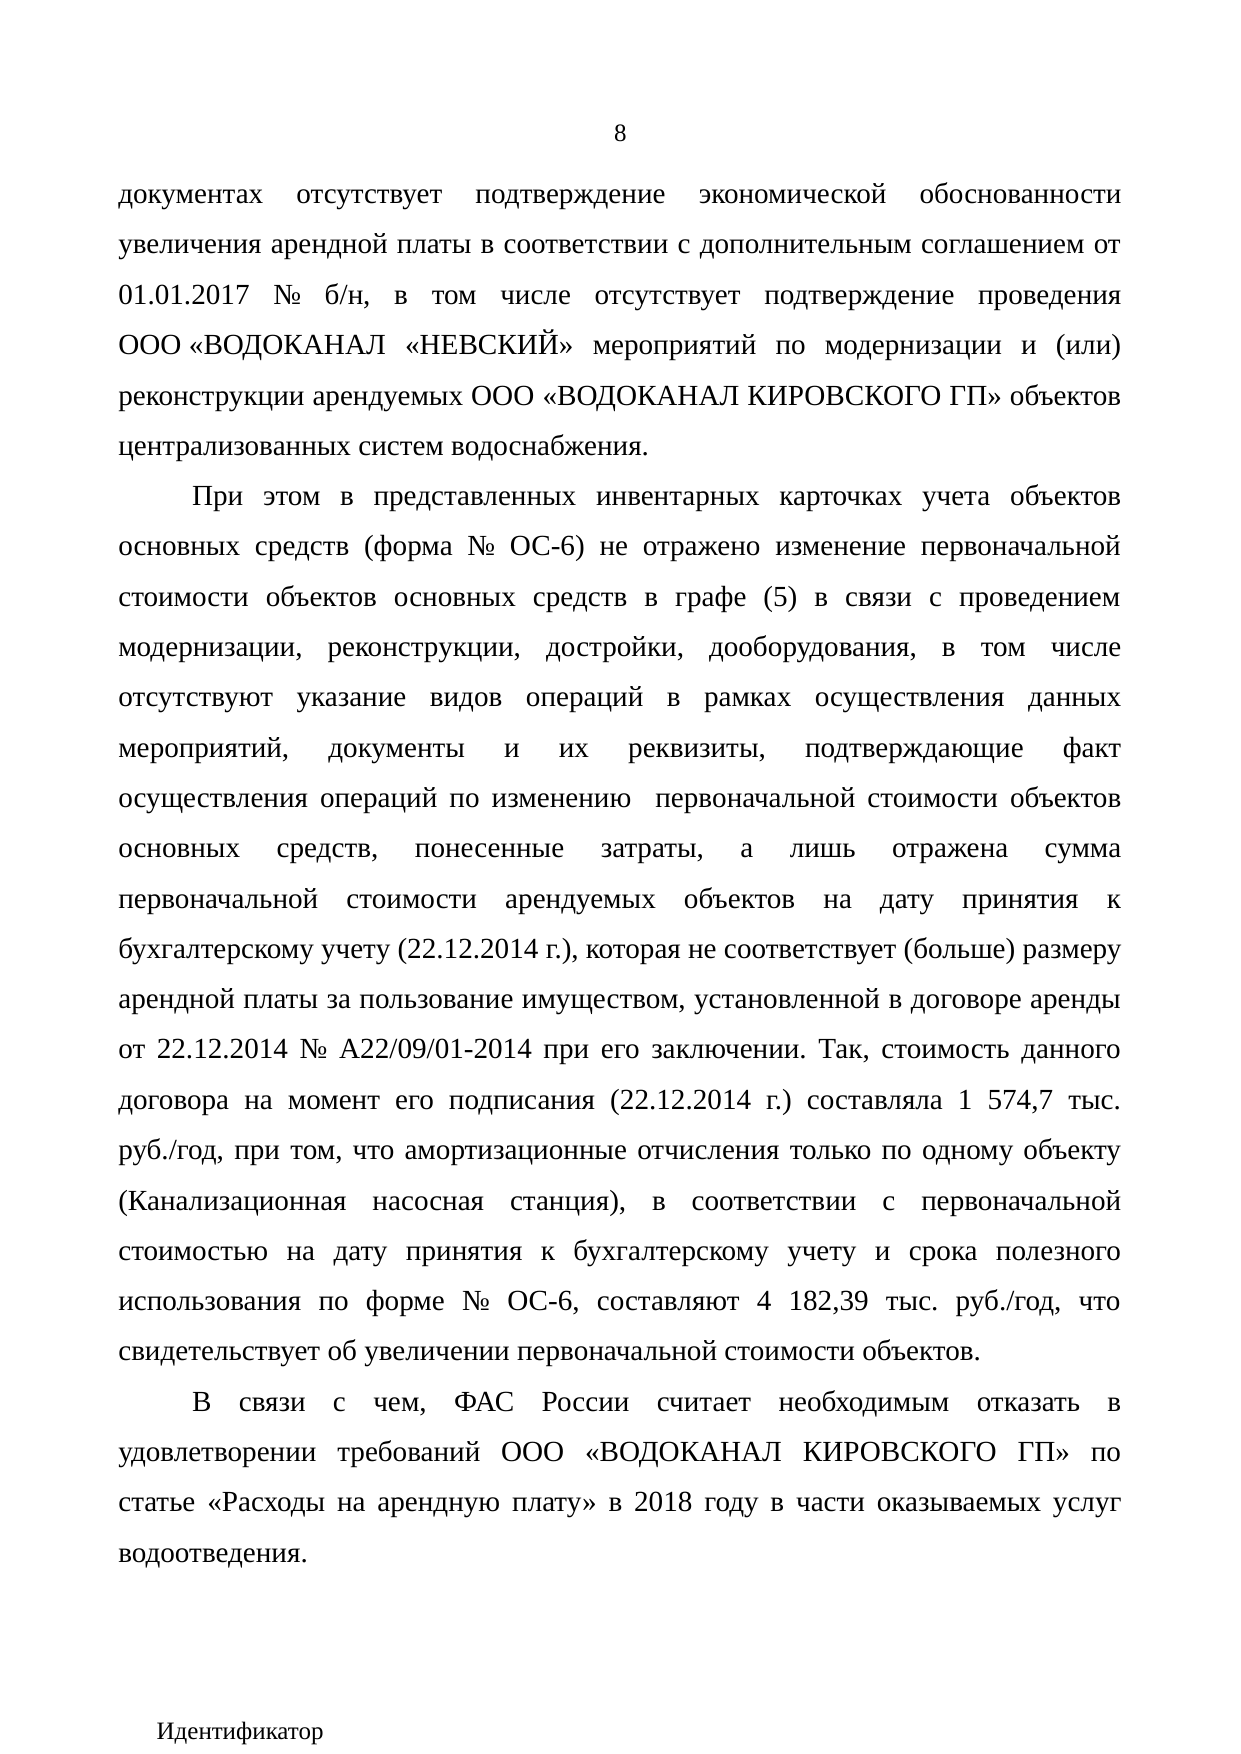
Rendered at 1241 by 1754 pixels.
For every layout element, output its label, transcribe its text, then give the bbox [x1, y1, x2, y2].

text При этом в представленных инвентарных карточках учета объектов основных средств (форма № ОС-6) не отражено изменение первоначальной стоимости объектов основных средств в графе (5) в связи с проведением модернизации, реконструкции, достройки, дооборудования, в том числе отсутствуют указание видов операций в рамках осуществления данных мероприятий, документы и их реквизиты, подтверждающие факт осуществления операций по изменению первоначальной стоимости объектов основных средств, понесенные затраты, а лишь отражена сумма первоначальной стоимости арендуемых объектов на дату принятия к бухгалтерскому учету (22.12.2014 г.), которая не соответствует (больше) размеру арендной платы за пользование имуществом, установленной в договоре аренды от 22.12.2014 № А22/09/01-2014 при его заключении. Так, стоимость данного договора на момент его подписания (22.12.2014 г.) составляла 1 574,7 тыс. руб./год, при том, что амортизационные отчисления только по одному объекту (Канализационная насосная станция), в соответствии с первоначальной стоимостью на дату принятия к бухгалтерскому учету и срока полезного использования по форме № ОС-6, составляют 4 182,39 тыс. руб./год, что свидетельствует об увеличении первоначальной стоимости объектов. [118, 478, 1122, 1367]
text В связи с чем, ФАС России считает необходимым отказать в удовлетворении требований ООО «ВОДОКАНАЛ КИРОВСКОГО ГП» по статье «Расходы на арендную плату» в 2018 году в части оказываемых услуг водоотведения. [118, 1384, 1122, 1568]
text документах отсутствует подтверждение экономической обоснованности увеличения арендной платы в соответствии с дополнительным соглашением от 01.01.2017 № б/н, в том числе отсутствует подтверждение проведения ООО «ВОДОКАНАЛ «НЕВСКИЙ» мероприятий по модернизации и (или) реконструкции арендуемых ООО «ВОДОКАНАЛ КИРОВСКОГО ГП» объектов централизованных систем водоснабжения. [118, 176, 1122, 461]
